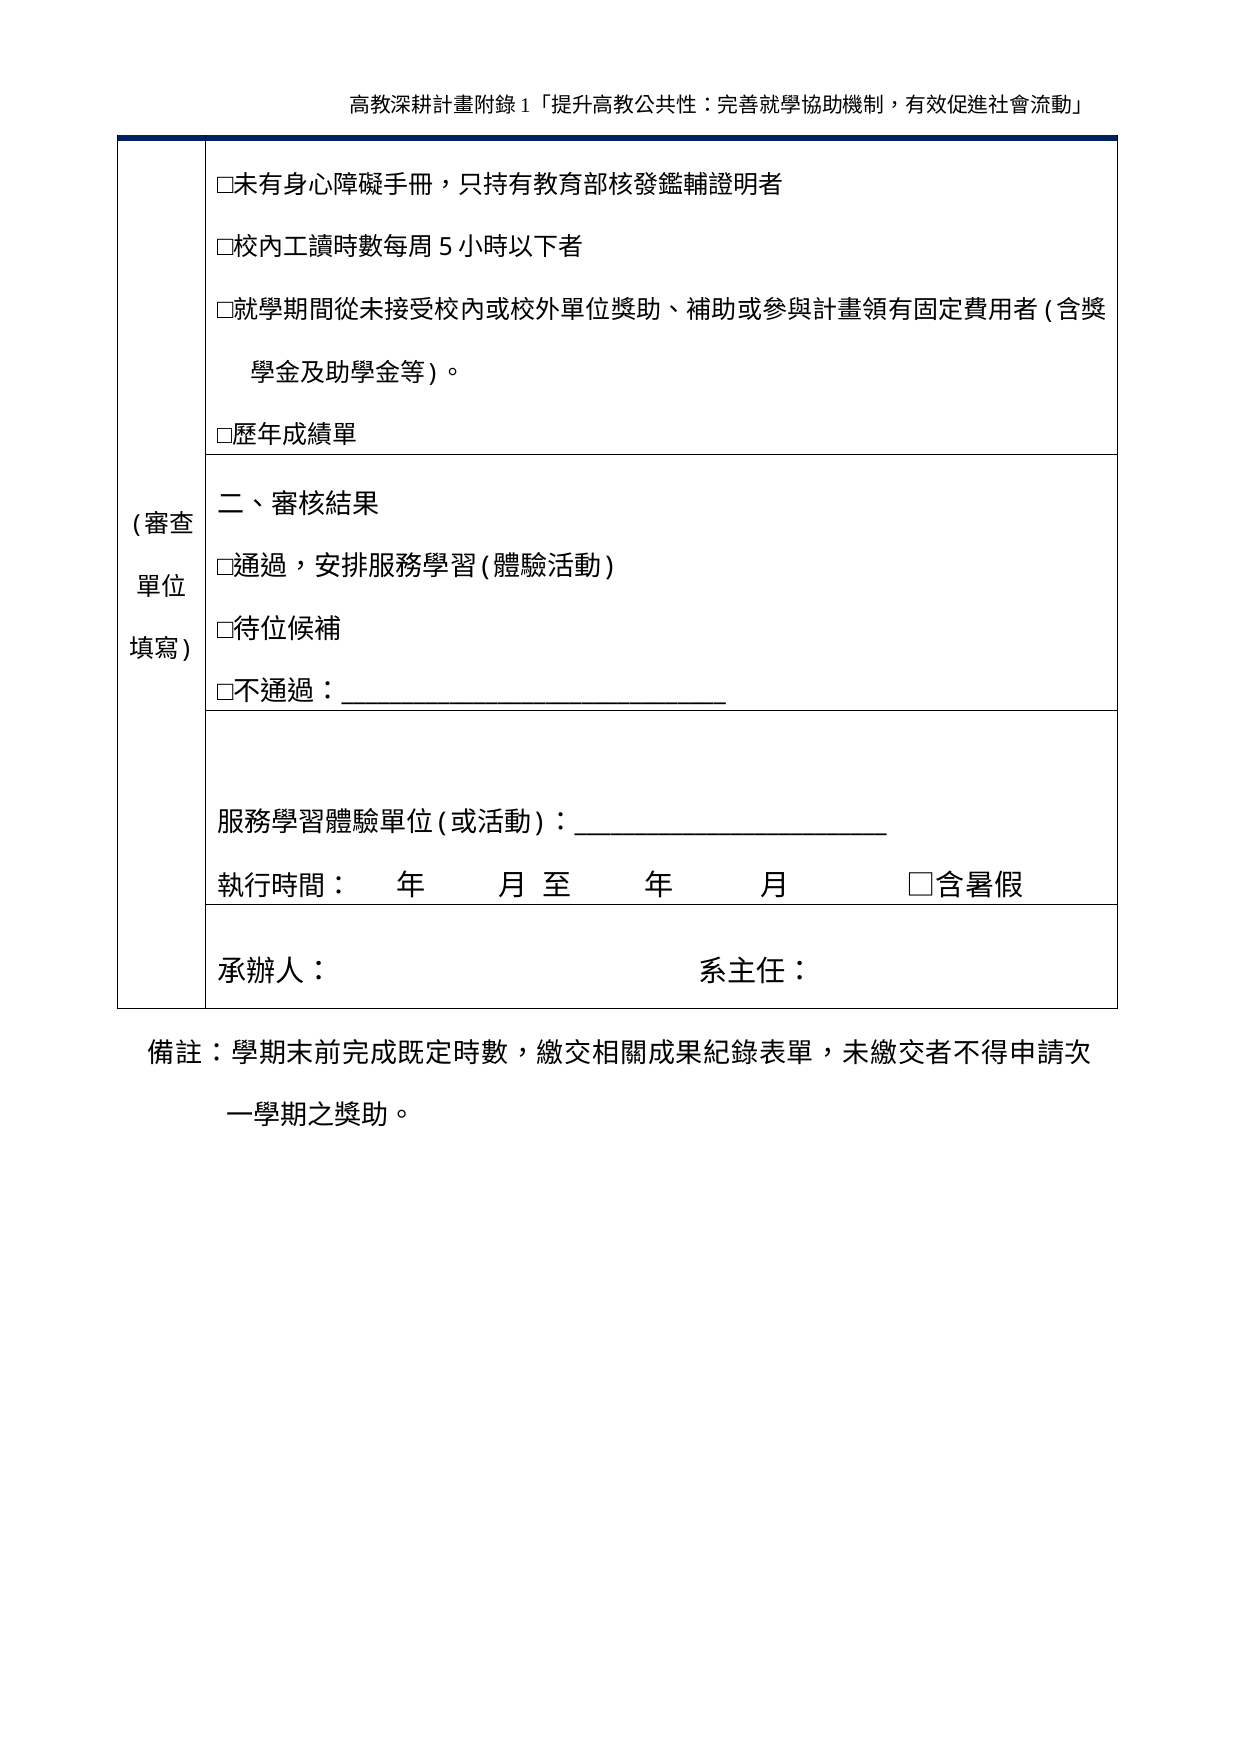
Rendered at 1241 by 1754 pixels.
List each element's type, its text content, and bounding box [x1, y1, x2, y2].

table_cell □未有身心障礙手冊，只持有教育部核發鑑輔證明者 □校內工讀時數每周5小時以下者 □就學期間從未接受校內或校外單位獎助、補助或參與計畫領有固定費用者(含獎學金及助學金等)。 □歷年成績單 [206, 141, 1117, 453]
table_cell 二、審核結果 □通過，安排服務學習(體驗活動) □待位候補 □不通過：________________________________ [206, 455, 1117, 710]
text 備註：學期末前完成既定時數，繳交相關成果紀錄表單，未繳交者不得申請次一學期之獎助。 [148, 1009, 1092, 1133]
table_cell 承辦人： 系主任： [206, 905, 1117, 1007]
table_cell (審查單位填寫) [118, 141, 205, 1007]
table_cell 服務學習體驗單位(或活動)：__________________________ 執行時間： 年 月 至 年 月 □含暑假 [206, 711, 1117, 903]
